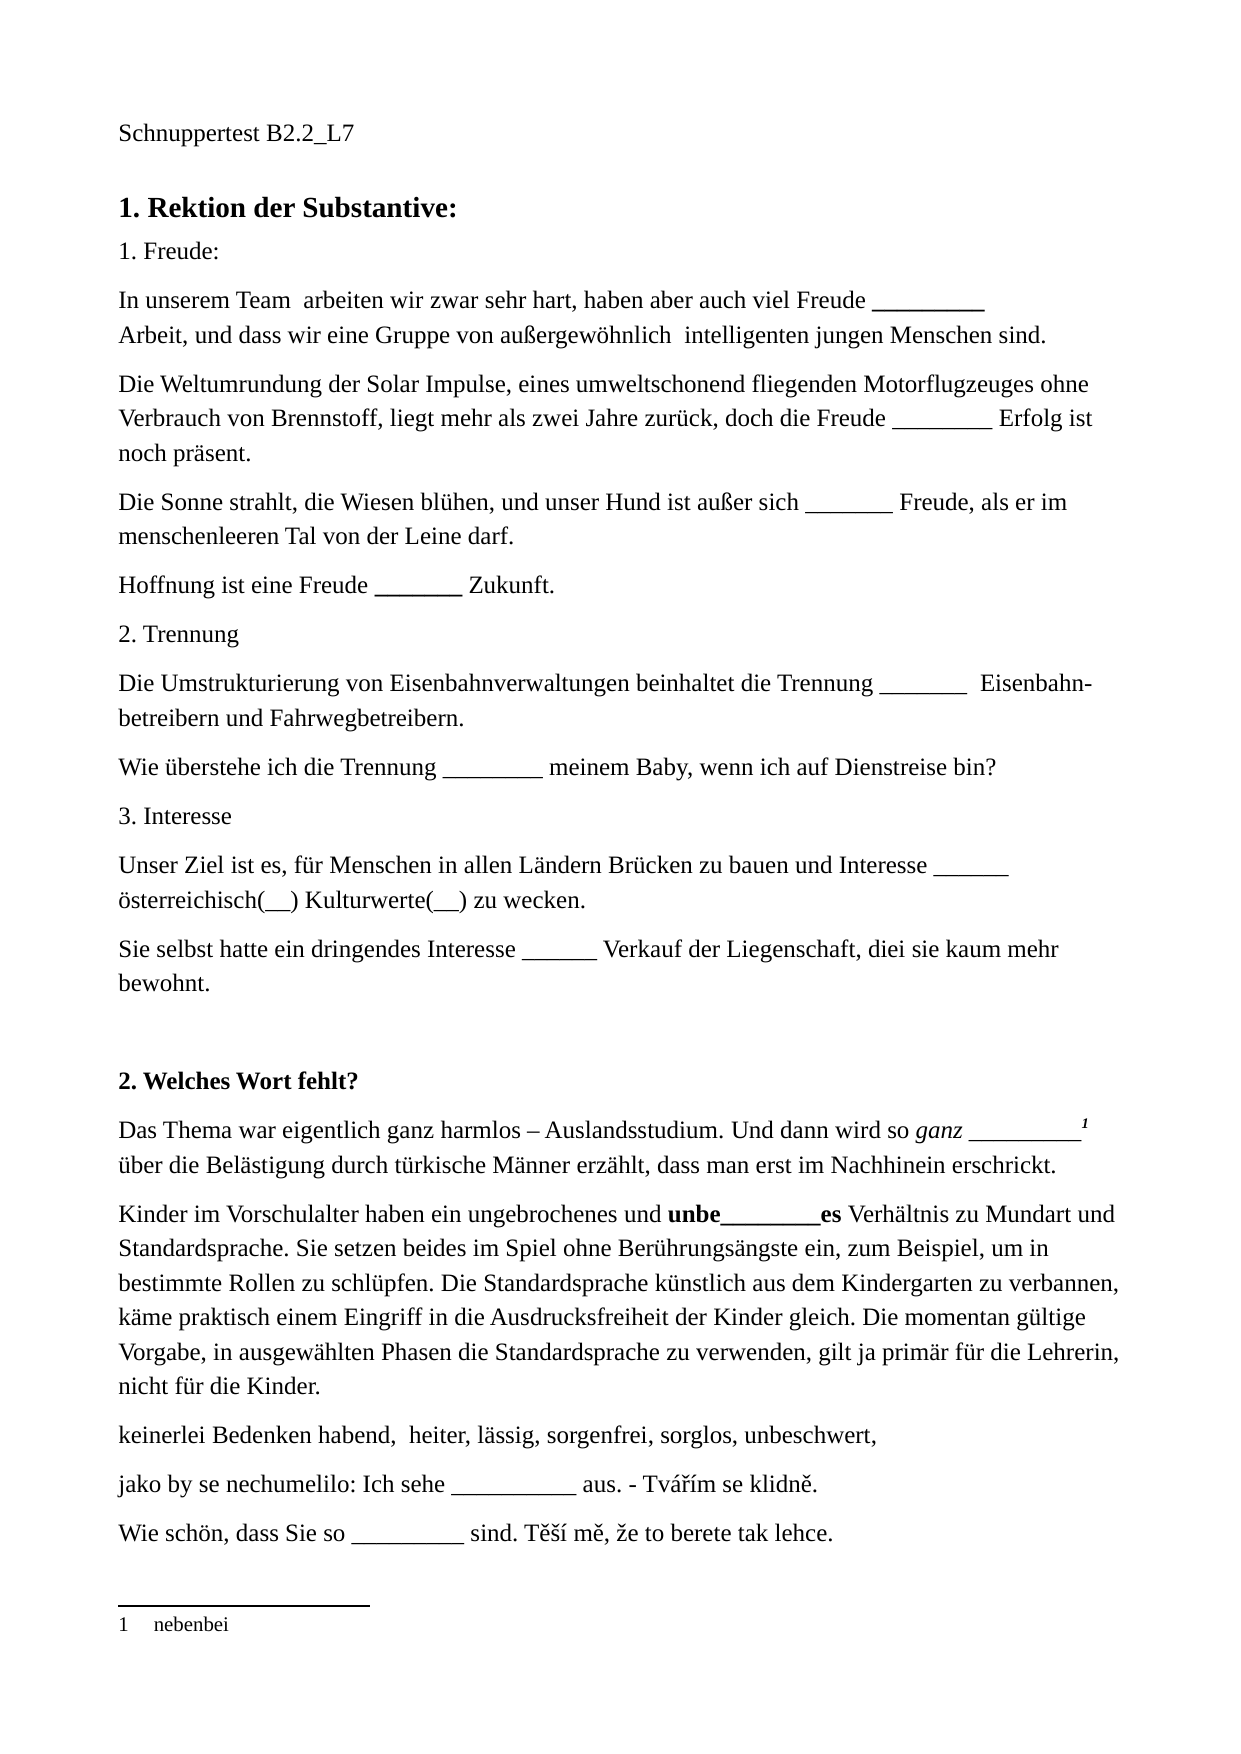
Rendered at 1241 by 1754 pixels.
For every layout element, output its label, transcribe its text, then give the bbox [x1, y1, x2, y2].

text jako by se nechumelilo: Ich sehe __________ aus. - Tvářím se klidně. [118, 1469, 1122, 1498]
text 1. Freude: [118, 236, 1122, 265]
text Die Umstrukturierung von Eisenbahnverwaltungen beinhaltet die Trennung _______ Eisenbahn-betreibern und Fahrwegbetreibern. [118, 668, 1122, 732]
text In unserem Team arbeiten wir zwar sehr hart, haben aber auch viel Freude _________ Arbeit, und dass wir eine Gruppe von außergewöhnlich intelligenten jungen Menschen sind. [118, 285, 1122, 348]
text 2. Trennung [118, 619, 1122, 648]
text Das Thema war eigentlich ganz harmlos – Auslandsstudium. Und dann wird so ganz _________ über die Belästigung durch türkische Männer erzählt, dass man erst im Nachhinein erschrickt. [118, 1115, 1122, 1179]
text keinerlei Bedenken habend, heiter, lässig, sorgenfrei, sorglos, unbeschwert, [118, 1420, 1122, 1449]
text Schnuppertest B2.2_L7 [118, 118, 1122, 147]
text Sie selbst hatte ein dringendes Interesse ______ Verkauf der Liegenschaft, diei sie kaum mehr bewohnt. [118, 934, 1122, 997]
text Wie schön, dass Sie so _________ sind. Těší mě, že to berete tak lehce. [118, 1518, 1122, 1547]
text Die Sonne strahlt, die Wiesen blühen, und unser Hund ist außer sich _______ Freude, als er im menschenleeren Tal von der Leine darf. [118, 487, 1122, 550]
text Hoffnung ist eine Freude _______ Zukunft. [118, 570, 1122, 599]
text Die Weltumrundung der Solar Impulse, eines umweltschonend fliegenden Motorflugzeuges ohne Verbrauch von Brennstoff, liegt mehr als zwei Jahre zurück, doch die Freude ________ Erfolg ist noch präsent. [118, 369, 1122, 467]
text Unser Ziel ist es, für Menschen in allen Ländern Brücken zu bauen und Interesse ______ österreichisch(__) Kulturwerte(__) zu wecken. [118, 850, 1122, 913]
text Wie überstehe ich die Trennung ________ meinem Baby, wenn ich auf Dienstreise bin? [118, 752, 1122, 781]
text 3. Interesse [118, 801, 1122, 830]
text Kinder im Vorschulalter haben ein ungebrochenes und unbe________es Verhältnis zu Mundart und Standardsprache. Sie setzen beides im Spiel ohne Berührungsängste ein, zum Beispiel, um in bestimmte Rollen zu schlüpfen. Die Standardsprache künstlich aus dem Kindergarten zu verbannen, käme praktisch einem Eingriff in die Ausdrucksfreiheit der Kinder gleich. Die momentan gültige Vorgabe, in ausgewählten Phasen die Standardsprache zu verwenden, gilt ja primär für die Lehrerin, nicht für die Kinder. [118, 1199, 1122, 1400]
text 2. Welches Wort fehlt? [118, 1066, 1122, 1095]
text nebenbei [118, 1612, 1122, 1636]
subtitle 1. Rektion der Substantive: [118, 190, 1122, 224]
